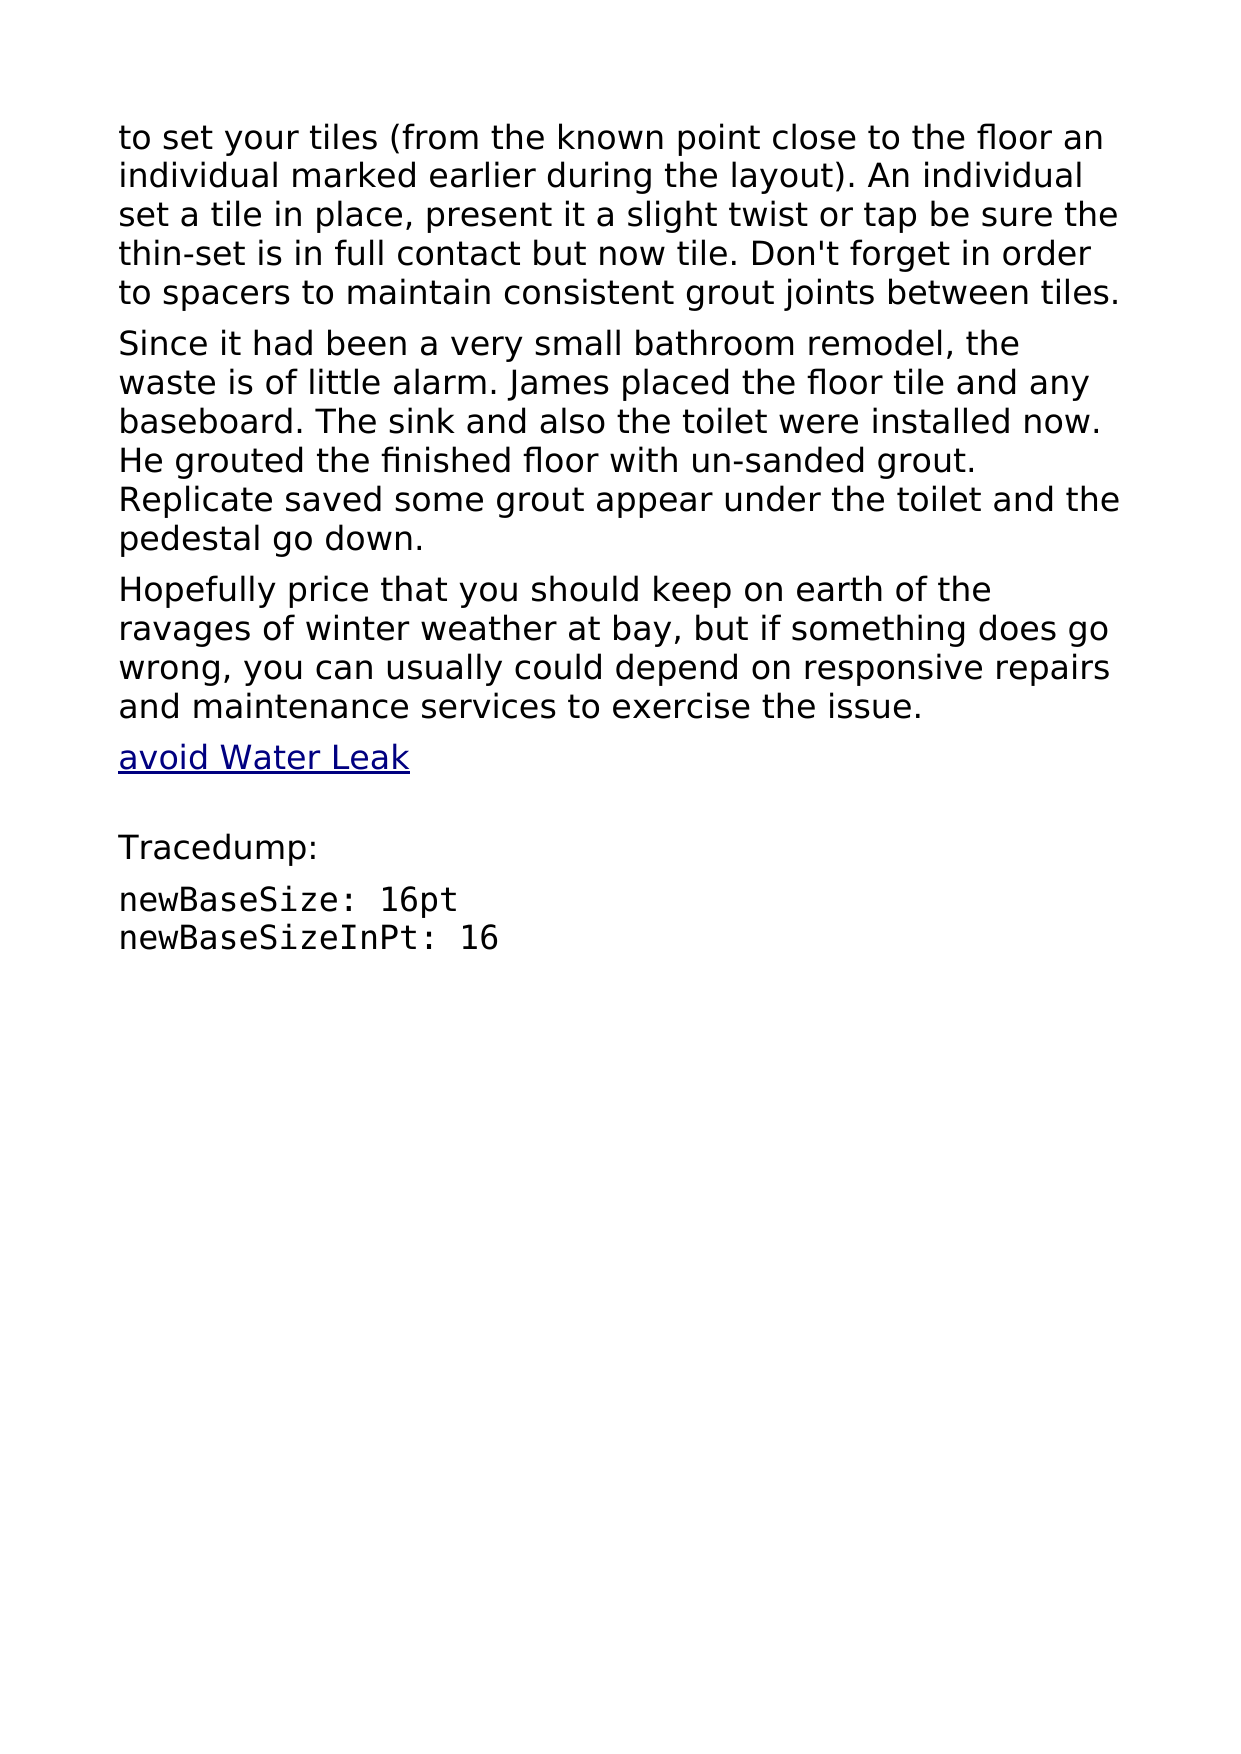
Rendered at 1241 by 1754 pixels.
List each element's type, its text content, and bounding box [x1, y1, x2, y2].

text Tracedump: [118, 790, 1122, 867]
text to set your tiles (from the known point close to the floor an individual marked earlier during the layout). An individual set a tile in place, present it a slight twist or tap be sure the thin-set is in full contact but now tile. Don't forget in order to spacers to maintain consistent grout joints between tiles. [118, 118, 1122, 312]
text avoid Water Leak [118, 738, 1122, 777]
text Hopefully price that you should keep on earth of the ravages of winter weather at bay, but if something does go wrong, you can usually could depend on responsive repairs and maintenance services to exercise the issue. [118, 571, 1122, 726]
text Since it had been a very small bathroom remodel, the waste is of little alarm. James placed the floor tile and any baseboard. The sink and also the toilet were installed now. He grouted the finished floor with un-sanded grout. Replicate saved some grout appear under the toilet and the pedestal go down. [118, 325, 1122, 558]
text newBaseSize: 16pt newBaseSizeInPt: 16 [118, 880, 1122, 958]
